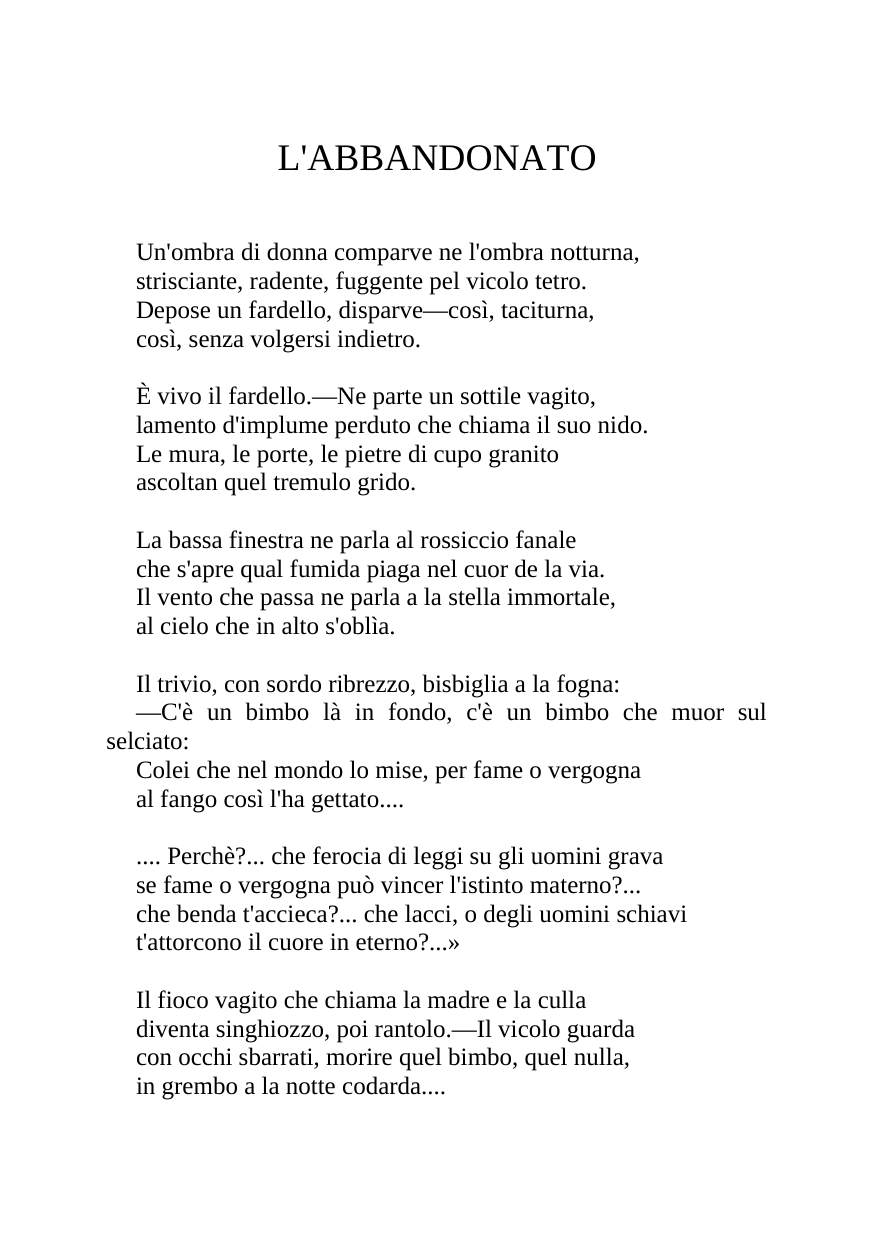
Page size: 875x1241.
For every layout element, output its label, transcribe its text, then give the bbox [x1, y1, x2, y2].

text ascoltan quel tremulo grido. [106, 467, 768, 496]
text diventa singhiozzo, poi rantolo.—Il vicolo guarda [106, 1014, 768, 1042]
text strisciante, radente, fuggente pel vicolo tetro. [106, 266, 768, 295]
text Depose un fardello, disparve—così, taciturna, [106, 295, 768, 324]
text al fango così l'ha gettato.... [106, 784, 768, 812]
subtitle L'ABBANDONATO [106, 135, 768, 178]
text Il trivio, con sordo ribrezzo, bisbiglia a la fogna: [106, 669, 768, 697]
text lamento d'implume perduto che chiama il suo nido. [106, 410, 768, 439]
text —C'è un bimbo là in fondo, c'è un bimbo che muor sul selciato: [106, 697, 768, 755]
text Le mura, le porte, le pietre di cupo granito [106, 439, 768, 467]
text che benda t'accieca?... che lacci, o degli uomini schiavi [106, 899, 768, 927]
text Il fioco vagito che chiama la madre e la culla [106, 985, 768, 1014]
text È vivo il fardello.—Ne parte un sottile vagito, [106, 381, 768, 410]
text se fame o vergogna può vincer l'istinto materno?... [106, 870, 768, 899]
text La bassa finestra ne parla al rossiccio fanale [106, 525, 768, 554]
text che s'apre qual fumida piaga nel cuor de la via. [106, 554, 768, 582]
text Il vento che passa ne parla a la stella immortale, [106, 582, 768, 611]
text Colei che nel mondo lo mise, per fame o vergogna [106, 755, 768, 784]
text così, senza volgersi indietro. [106, 324, 768, 352]
text t'attorcono il cuore in eterno?...» [106, 927, 768, 956]
text con occhi sbarrati, morire quel bimbo, quel nulla, [106, 1042, 768, 1071]
text al cielo che in alto s'oblìa. [106, 611, 768, 640]
text Un'ombra di donna comparve ne l'ombra notturna, [106, 237, 768, 266]
text .... Perchè?... che ferocia di leggi su gli uomini grava [106, 841, 768, 870]
text in grembo a la notte codarda.... [106, 1071, 768, 1100]
